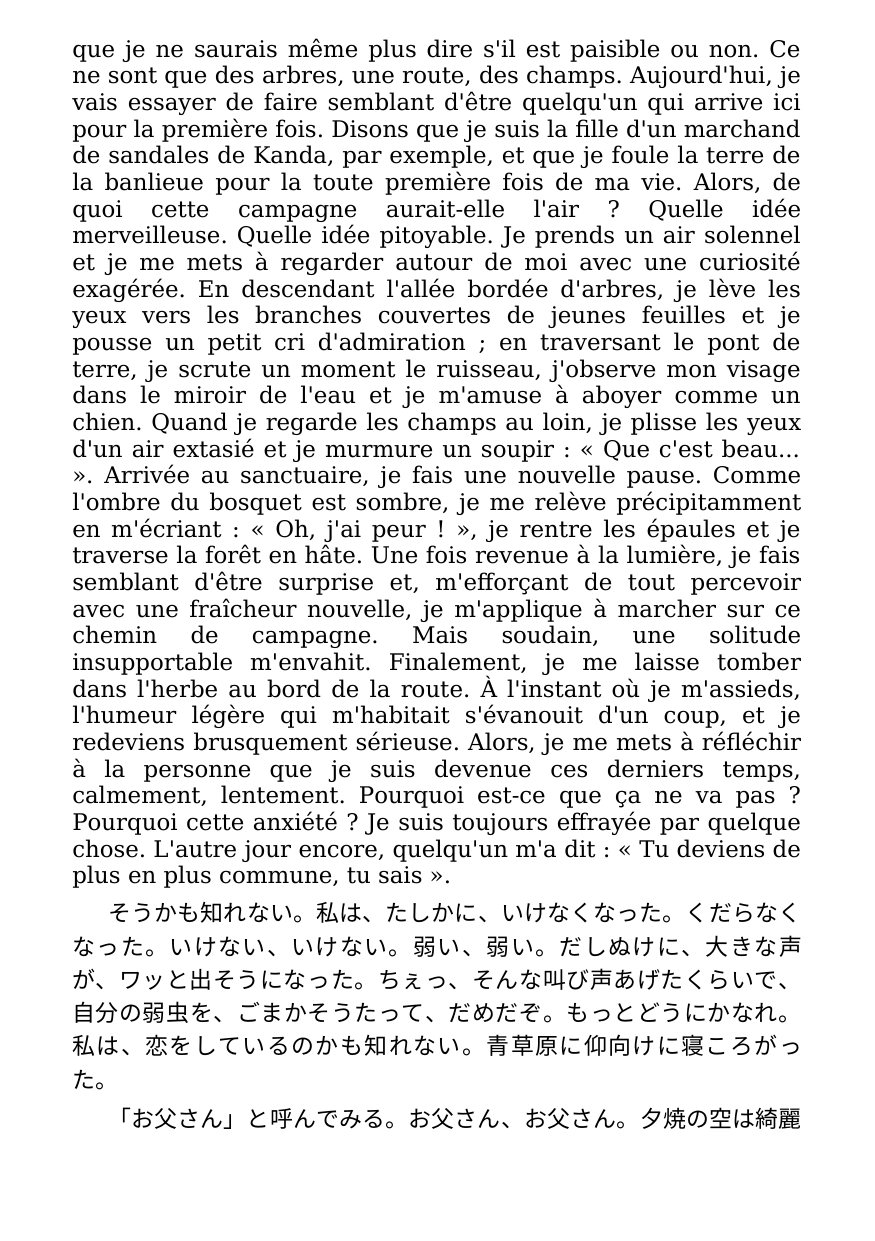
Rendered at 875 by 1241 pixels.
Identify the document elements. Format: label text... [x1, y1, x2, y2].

text 「お父さん」と呼んでみる。お父さん、お父さん。夕焼の空は綺麗 [72, 1101, 802, 1134]
text que je ne saurais même plus dire s'il est paisible ou non. Ce ne sont que des arbres, une route, des champs. Aujourd'hui, je vais essayer de faire semblant d'être quelqu'un qui arrive ici pour la première fois. Disons que je suis la fille d'un marchand de sandales de Kanda, par exemple, et que je foule la terre de la banlieue pour la toute première fois de ma vie. Alors, de quoi cette campagne aurait-elle l'air ? Quelle idée merveilleuse. Quelle idée pitoyable. Je prends un air solennel et je me mets à regarder autour de moi avec une curiosité exagérée. En descendant l'allée bordée d'arbres, je lève les yeux vers les branches couvertes de jeunes feuilles et je pousse un petit cri d'admiration ; en traversant le pont de terre, je scrute un moment le ruisseau, j'observe mon visage dans le miroir de l'eau et je m'amuse à aboyer comme un chien. Quand je regarde les champs au loin, je plisse les yeux d'un air extasié et je murmure un soupir : « Que c'est beau... ». Arrivée au sanctuaire, je fais une nouvelle pause. Comme l'ombre du bosquet est sombre, je me relève précipitamment en m'écriant : « Oh, j'ai peur ! », je rentre les épaules et je traverse la forêt en hâte. Une fois revenue à la lumière, je fais semblant d'être surprise et, m'efforçant de tout percevoir avec une fraîcheur nouvelle, je m'applique à marcher sur ce chemin de campagne. Mais soudain, une solitude insupportable m'envahit. Finalement, je me laisse tomber dans l'herbe au bord de la route. À l'instant où je m'assieds, l'humeur légère qui m'habitait s'évanouit d'un coup, et je redeviens brusquement sérieuse. Alors, je me mets à réfléchir à la personne que je suis devenue ces derniers temps, calmement, lentement. Pourquoi est-ce que ça ne va pas ? Pourquoi cette anxiété ? Je suis toujours effrayée par quelque chose. L'autre jour encore, quelqu'un m'a dit : « Tu deviens de plus en plus commune, tu sais ». [72, 36, 802, 889]
text そうかも知れない。私は、たしかに、いけなくなった。くだらなくなった。いけない、いけない。弱い、弱い。だしぬけに、大きな声が、ワッと出そうになった。ちぇっ、そんな叫び声あげたくらいで、自分の弱虫を、ごまかそうたって、だめだぞ。もっとどうにかなれ。私は、恋をしているのかも知れない。青草原に仰向けに寝ころがった。 [72, 895, 802, 1095]
